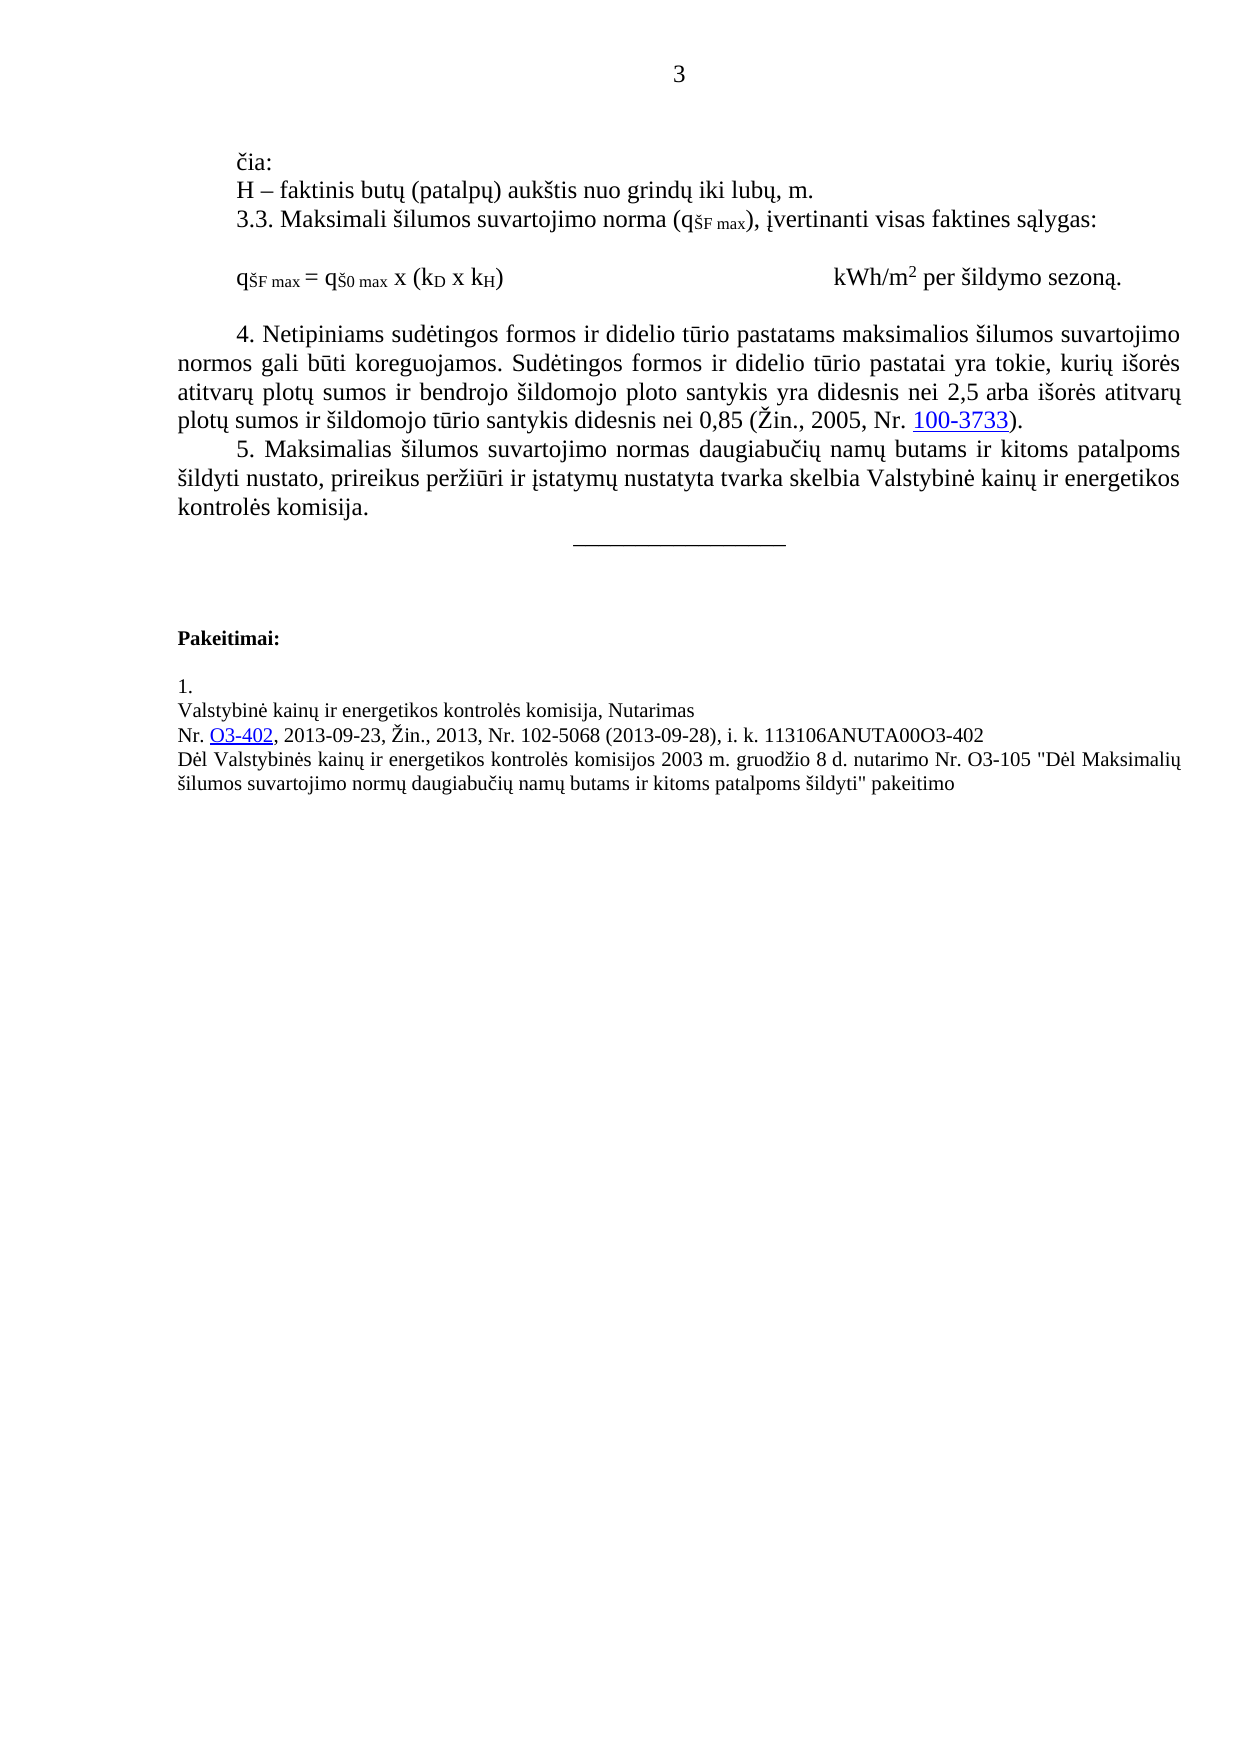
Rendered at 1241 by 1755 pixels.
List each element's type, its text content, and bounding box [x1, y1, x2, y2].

text Nr. O3-402, 2013-09-23, Žin., 2013, Nr. 102-5068 (2013-09-28), i. k. 113106ANUTA00O3-402 [177, 722, 1181, 747]
text qŠF max = qŠ0 max x (kD x kH) kWh/m2 per šildymo sezoną. [177, 262, 1181, 291]
text čia: [177, 147, 1181, 176]
text 5. Maksimalias šilumos suvartojimo normas daugiabučių namų butams ir kitoms patalpoms šildyti nustato, prireikus peržiūri ir įstatymų nustatyta tvarka skelbia Valstybinė kainų ir energetikos kontrolės komisija. [177, 434, 1181, 521]
text Pakeitimai: [177, 626, 1181, 650]
text 1. [177, 674, 1181, 698]
text Dėl Valstybinės kainų ir energetikos kontrolės komisijos 2003 m. gruodžio 8 d. nutarimo Nr. O3-105 "Dėl Maksimalių šilumos suvartojimo normų daugiabučių namų butams ir kitoms patalpoms šildyti" pakeitimo [177, 747, 1181, 795]
text _________________ [177, 521, 1181, 549]
text Valstybinė kainų ir energetikos kontrolės komisija, Nutarimas [177, 698, 1181, 722]
text 3.3. Maksimali šilumos suvartojimo norma (qŠF max), įvertinanti visas faktines sąlygas: [177, 204, 1181, 233]
text H – faktinis butų (patalpų) aukštis nuo grindų iki lubų, m. [177, 176, 1181, 204]
text 4. Netipiniams sudėtingos formos ir didelio tūrio pastatams maksimalios šilumos suvartojimo normos gali būti koreguojamos. Sudėtingos formos ir didelio tūrio pastatai yra tokie, kurių išorės atitvarų plotų sumos ir bendrojo šildomojo ploto santykis yra didesnis nei 2,5 arba išorės atitvarų plotų sumos ir šildomojo tūrio santykis didesnis nei 0,85 (Žin., 2005, Nr. 100-3733). [177, 319, 1181, 434]
